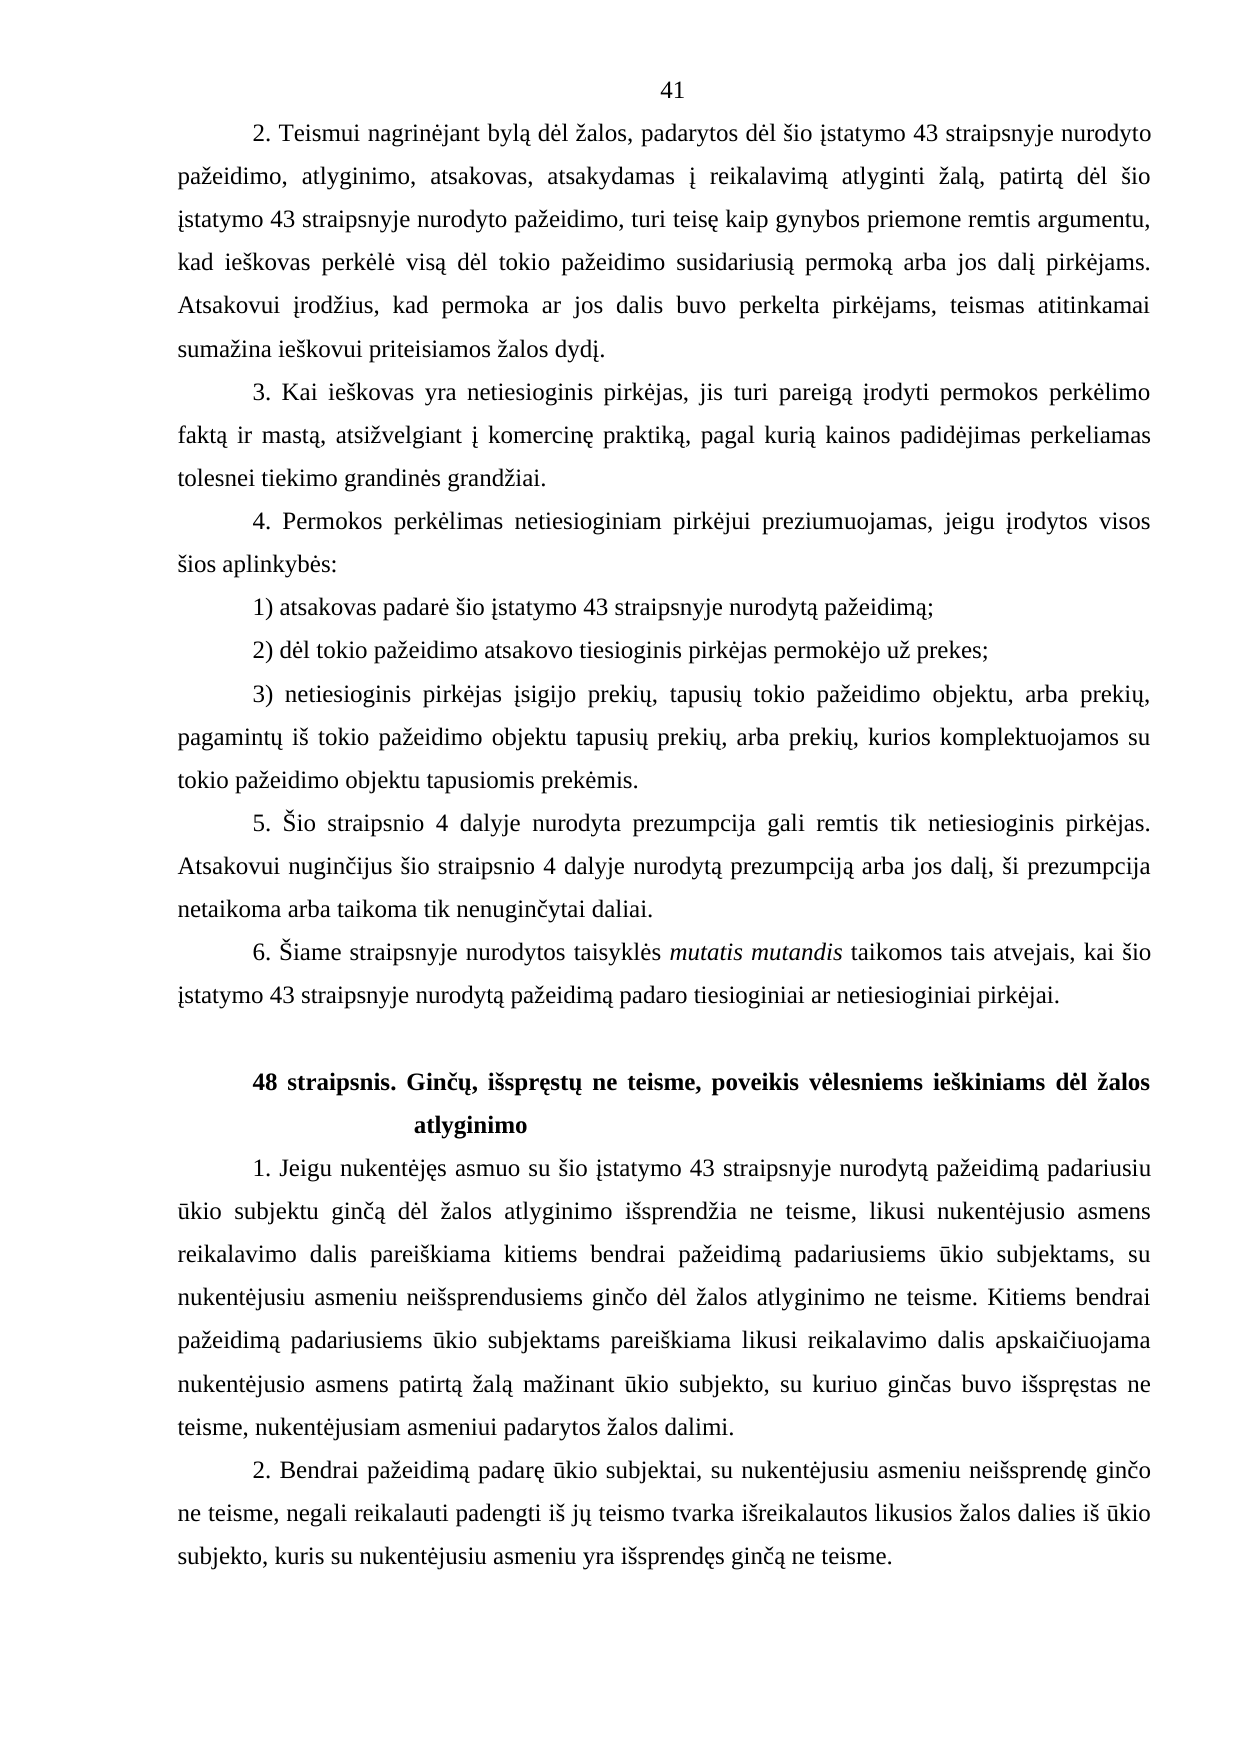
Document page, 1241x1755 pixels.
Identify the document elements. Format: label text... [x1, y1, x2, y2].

text 5. Šio straipsnio 4 dalyje nurodyta prezumpcija gali remtis tik netiesioginis pirkėjas. Atsakovui nuginčijus šio straipsnio 4 dalyje nurodytą prezumpciją arba jos dalį, ši prezumpcija netaikoma arba taikoma tik nenuginčytai daliai. [177, 808, 1152, 923]
text 3) netiesioginis pirkėjas įsigijo prekių, tapusių tokio pažeidimo objektu, arba prekių, pagamintų iš tokio pažeidimo objektu tapusių prekių, arba prekių, kurios komplektuojamos su tokio pažeidimo objektu tapusiomis prekėmis. [177, 679, 1152, 794]
text 48 straipsnis. Ginčų, išspręstų ne teisme, poveikis vėlesniems ieškiniams dėl žalos atlyginimo [252, 1067, 1152, 1139]
text 2) dėl tokio pažeidimo atsakovo tiesioginis pirkėjas permokėjo už prekes; [177, 636, 1152, 664]
text 2. Bendrai pažeidimą padarę ūkio subjektai, su nukentėjusiu asmeniu neišsprendę ginčo ne teisme, negali reikalauti padengti iš jų teismo tvarka išreikalautos likusios žalos dalies iš ūkio subjekto, kuris su nukentėjusiu asmeniu yra išsprendęs ginčą ne teisme. [177, 1455, 1152, 1570]
text 6. Šiame straipsnyje nurodytos taisyklės mutatis mutandis taikomos tais atvejais, kai šio įstatymo 43 straipsnyje nurodytą pažeidimą padaro tiesioginiai ar netiesioginiai pirkėjai. [177, 937, 1152, 1009]
text 4. Permokos perkėlimas netiesioginiam pirkėjui preziumuojamas, jeigu įrodytos visos šios aplinkybės: [177, 506, 1152, 578]
text 3. Kai ieškovas yra netiesioginis pirkėjas, jis turi pareigą įrodyti permokos perkėlimo faktą ir mastą, atsižvelgiant į komercinę praktiką, pagal kurią kainos padidėjimas perkeliamas tolesnei tiekimo grandinės grandžiai. [177, 377, 1152, 492]
text 1. Jeigu nukentėjęs asmuo su šio įstatymo 43 straipsnyje nurodytą pažeidimą padariusiu ūkio subjektu ginčą dėl žalos atlyginimo išsprendžia ne teisme, likusi nukentėjusio asmens reikalavimo dalis pareiškiama kitiems bendrai pažeidimą padariusiems ūkio subjektams, su nukentėjusiu asmeniu neišsprendusiems ginčo dėl žalos atlyginimo ne teisme. Kitiems bendrai pažeidimą padariusiems ūkio subjektams pareiškiama likusi reikalavimo dalis apskaičiuojama nukentėjusio asmens patirtą žalą mažinant ūkio subjekto, su kuriuo ginčas buvo išspręstas ne teisme, nukentėjusiam asmeniui padarytos žalos dalimi. [177, 1153, 1152, 1441]
text 2. Teismui nagrinėjant bylą dėl žalos, padarytos dėl šio įstatymo 43 straipsnyje nurodyto pažeidimo, atlyginimo, atsakovas, atsakydamas į reikalavimą atlyginti žalą, patirtą dėl šio įstatymo 43 straipsnyje nurodyto pažeidimo, turi teisę kaip gynybos priemone remtis argumentu, kad ieškovas perkėlė visą dėl tokio pažeidimo susidariusią permoką arba jos dalį pirkėjams. Atsakovui įrodžius, kad permoka ar jos dalis buvo perkelta pirkėjams, teismas atitinkamai sumažina ieškovui priteisiamos žalos dydį. [177, 118, 1152, 362]
text 1) atsakovas padarė šio įstatymo 43 straipsnyje nurodytą pažeidimą; [177, 592, 1152, 621]
